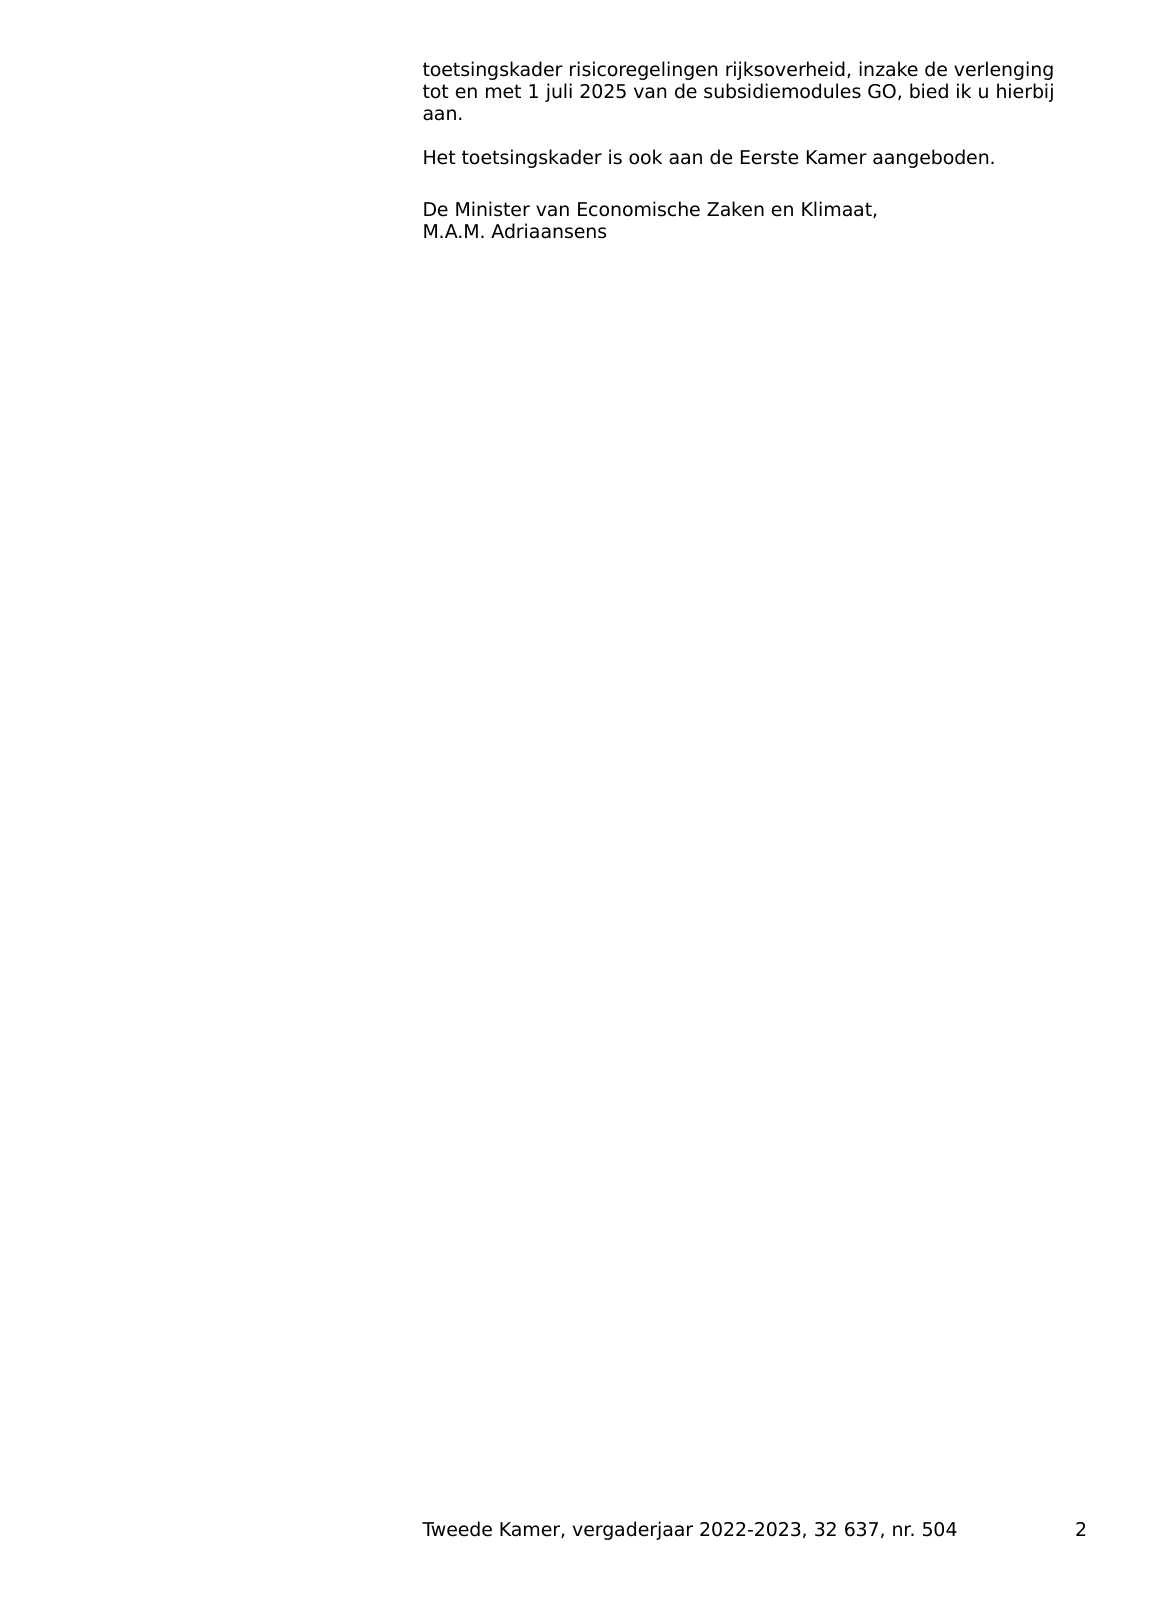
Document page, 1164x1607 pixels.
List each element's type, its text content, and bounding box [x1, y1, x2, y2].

text De Minister van Economische Zaken en Klimaat, M.A.M. Adriaansens [422, 199, 1087, 243]
text toetsingskader risicoregelingen rijksoverheid, inzake de verlenging tot en met 1 juli 2025 van de subsidiemodules GO, bied ik u hierbij aan. [422, 59, 1087, 125]
text Het toetsingskader is ook aan de Eerste Kamer aangeboden. [422, 147, 1087, 169]
